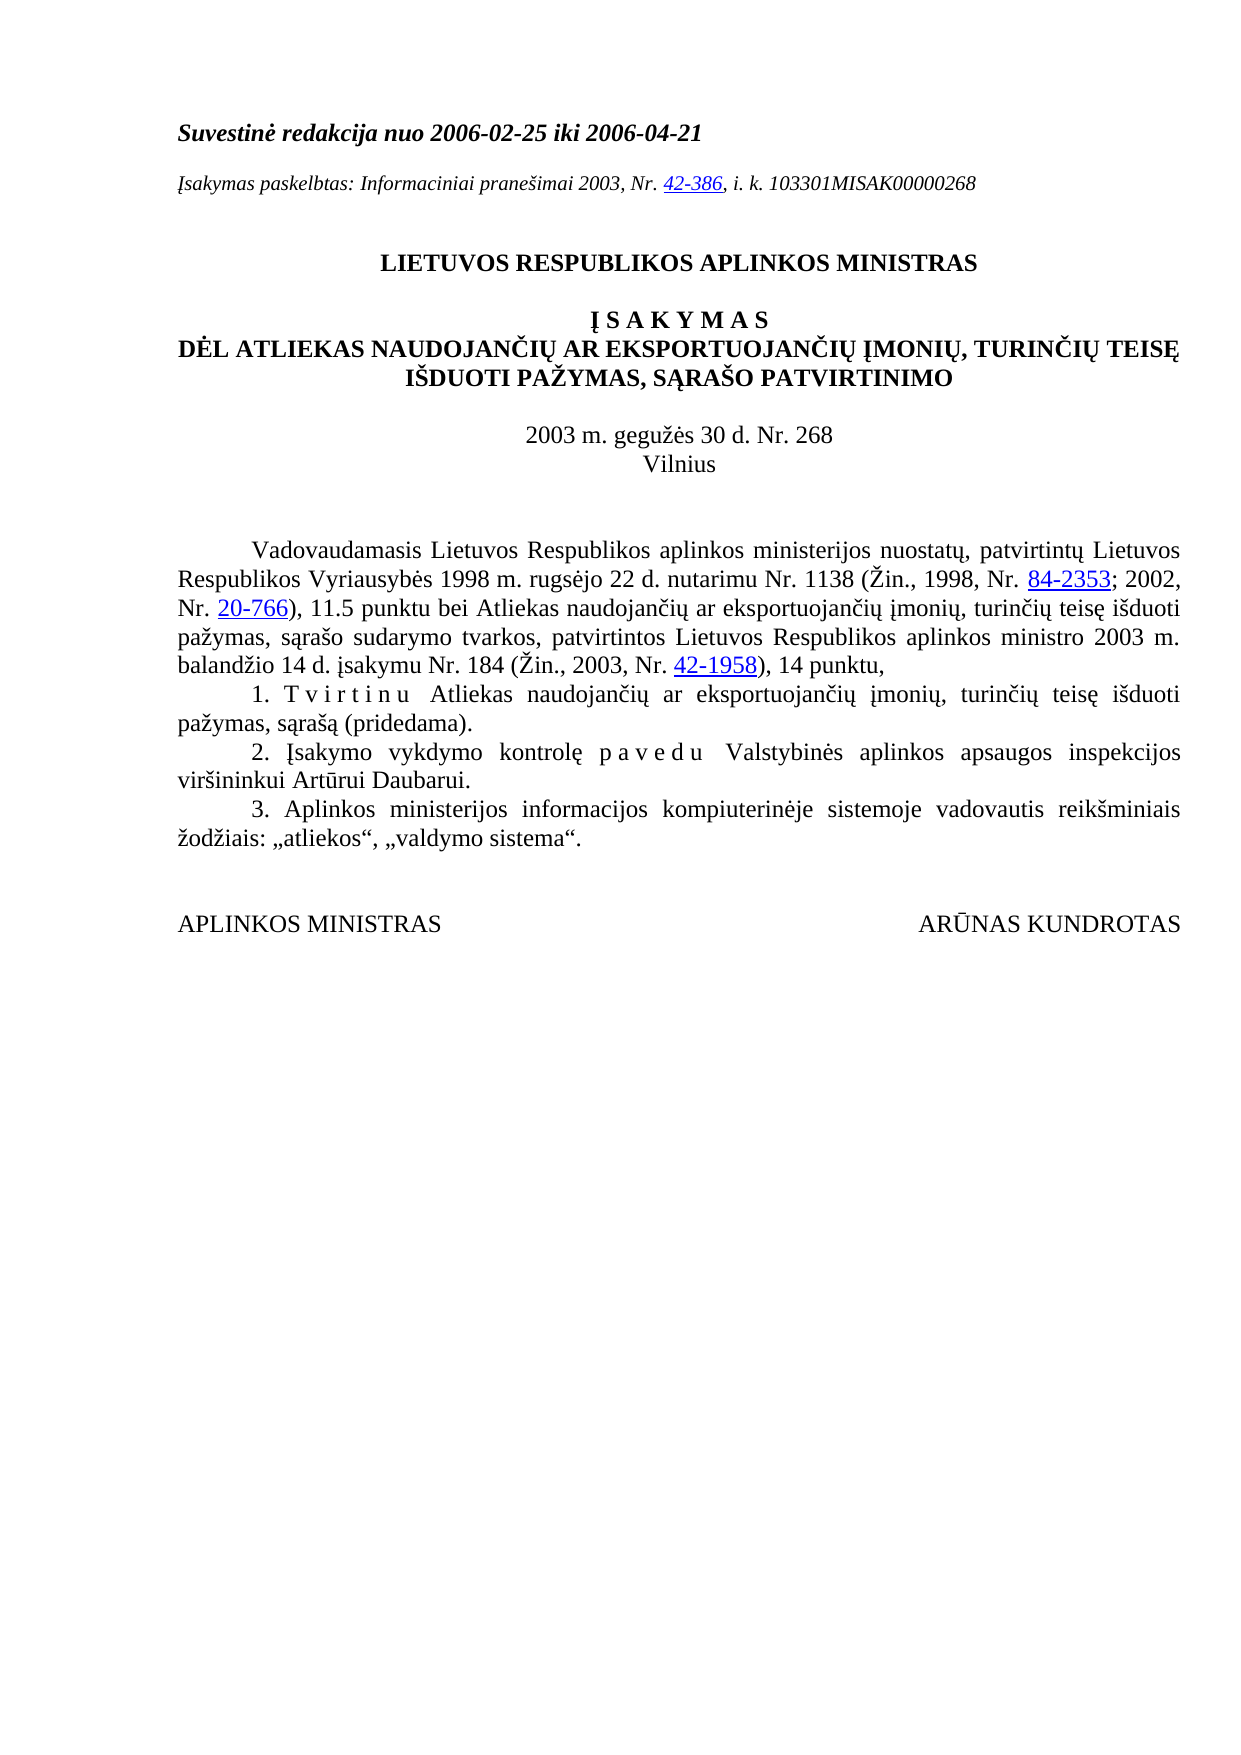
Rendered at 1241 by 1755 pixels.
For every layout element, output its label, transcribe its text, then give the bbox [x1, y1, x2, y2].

text 2. Įsakymo vykdymo kontrolę pavedu Valstybinės aplinkos apsaugos inspekcijos viršininkui Artūrui Daubarui. [177, 737, 1181, 794]
text Suvestinė redakcija nuo 2006-02-25 iki 2006-04-21 [177, 118, 1181, 147]
text Vilnius [177, 449, 1181, 478]
text Vadovaudamasis Lietuvos Respublikos aplinkos ministerijos nuostatų, patvirtintų Lietuvos Respublikos Vyriausybės 1998 m. rugsėjo 22 d. nutarimu Nr. 1138 (Žin., 1998, Nr. 84-2353; 2002, Nr. 20-766), 11.5 punktu bei Atliekas naudojančių ar eksportuojančių įmonių, turinčių teisę išduoti pažymas, sąrašo sudarymo tvarkos, patvirtintos Lietuvos Respublikos aplinkos ministro 2003 m. balandžio 14 d. įsakymu Nr. 184 (Žin., 2003, Nr. 42-1958), 14 punktu, [177, 535, 1181, 679]
text 1. Tvirtinu Atliekas naudojančių ar eksportuojančių įmonių, turinčių teisę išduoti pažymas, sąrašą (pridedama). [177, 679, 1181, 737]
text 2003 m. gegužės 30 d. Nr. 268 [177, 420, 1181, 449]
text 3. Aplinkos ministerijos informacijos kompiuterinėje sistemoje vadovautis reikšminiais žodžiais: „atliekos“, „valdymo sistema“. [177, 794, 1181, 852]
text LIETUVOS RESPUBLIKOS APLINKOS MINISTRAS [177, 248, 1181, 277]
text Į S A K Y M A S [177, 305, 1181, 334]
text Įsakymas paskelbtas: Informaciniai pranešimai 2003, Nr. 42-386, i. k. 103301MISAK00000268 [177, 171, 1181, 195]
text APLINKOS MINISTRAS ARŪNAS KUNDROTAS [177, 909, 1181, 938]
text DĖL ATLIEKAS NAUDOJANČIŲ AR EKSPORTUOJANČIŲ ĮMONIŲ, TURINČIŲ TEISĘ IŠDUOTI PAŽYMAS, SĄRAŠO PATVIRTINIMO [177, 334, 1181, 392]
